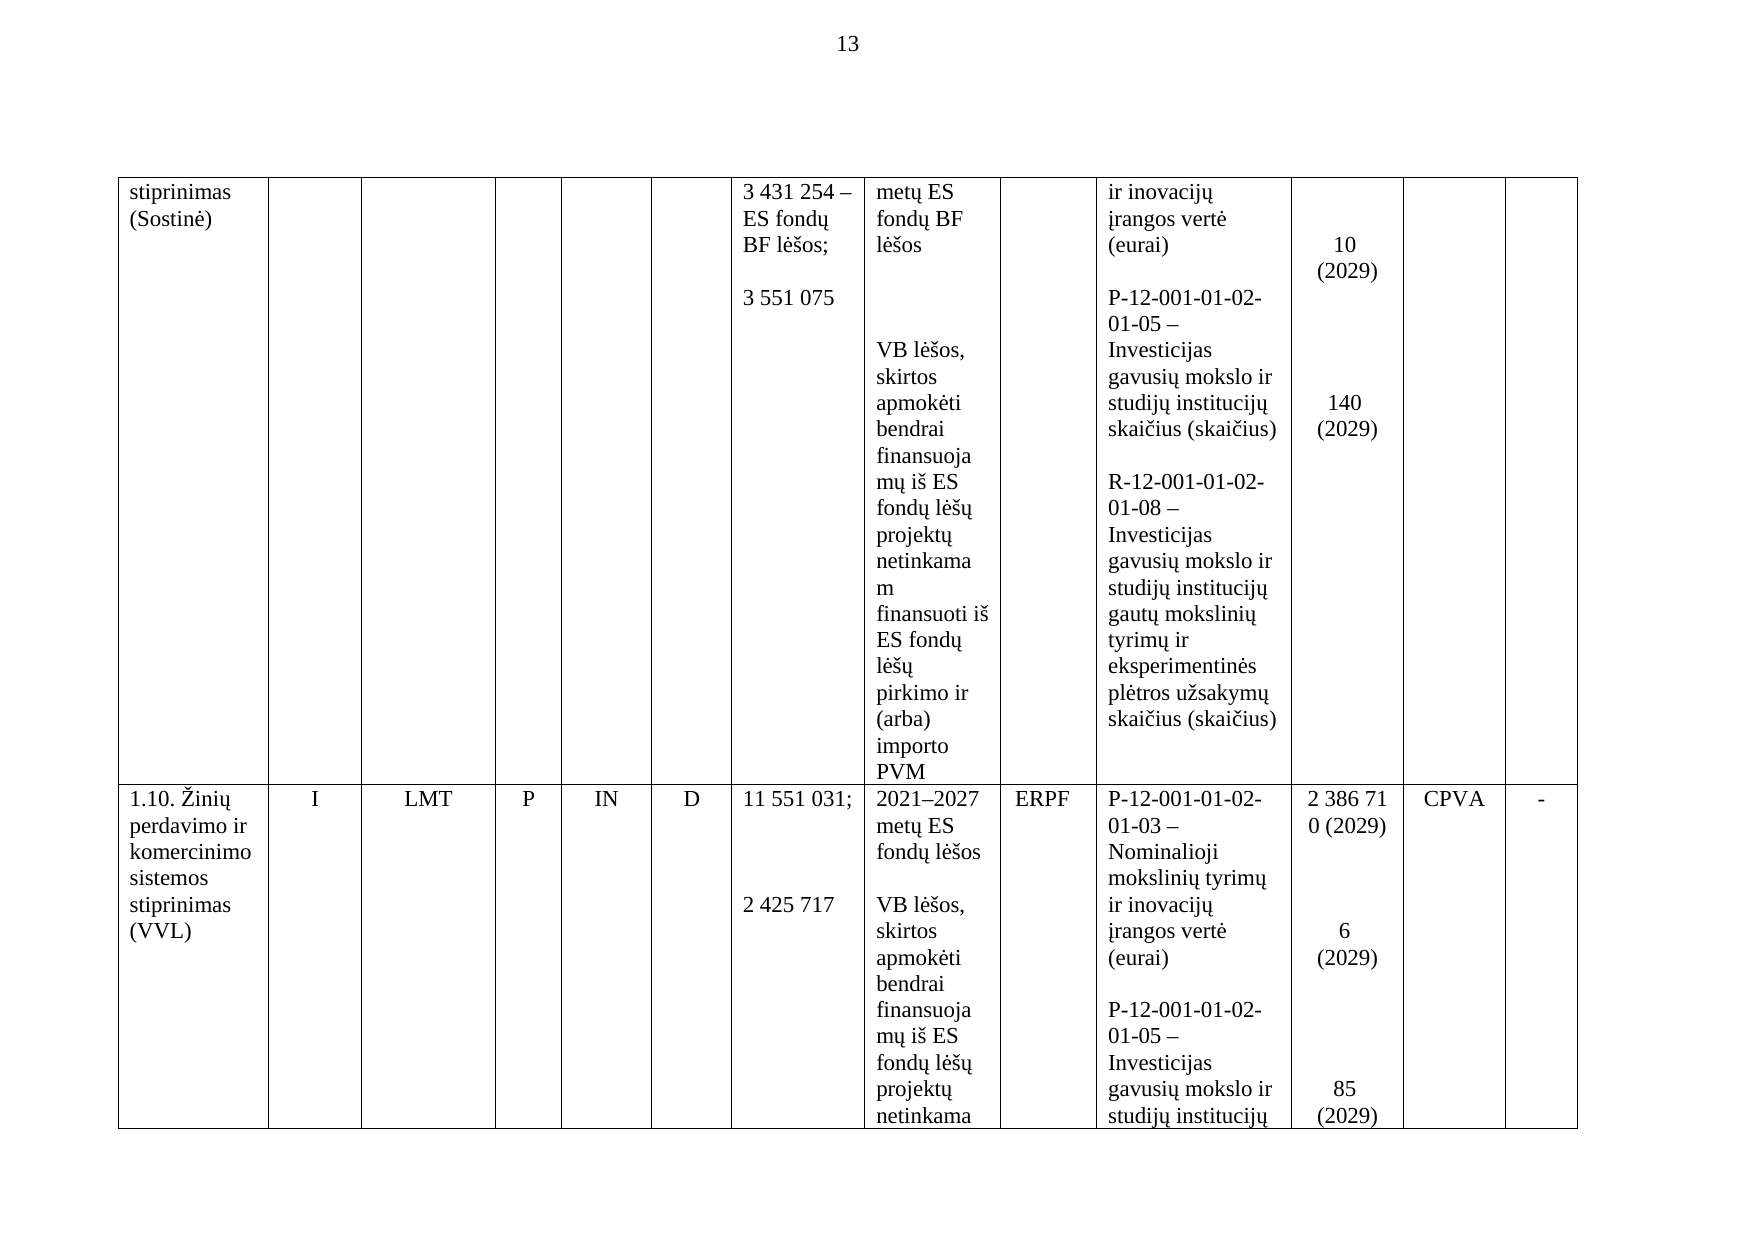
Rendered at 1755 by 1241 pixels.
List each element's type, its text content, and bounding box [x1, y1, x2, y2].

table_cell D [652, 785, 731, 1128]
table_cell 2021–2027 metų ES fondų lėšos VB lėšos, skirtos apmokėti bendrai finansuojamų iš ES fondų lėšų projektų netinkama [865, 785, 1000, 1128]
table_cell 10 (2029) 140 (2029) [1292, 178, 1403, 784]
table_cell 1.10. Žinių perdavimo ir komercinimo sistemos stiprinimas (VVL) [119, 785, 268, 1128]
table_cell ERPF [1001, 785, 1096, 1128]
table_cell LMT [362, 785, 495, 1128]
table_cell [1404, 178, 1505, 784]
table_cell - [1506, 178, 1577, 784]
table_cell - [1506, 785, 1577, 1128]
table_cell metų ES fondų BF lėšos VB lėšos, skirtos apmokėti bendrai finansuojamų iš ES fondų lėšų projektų netinkamam finansuoti iš ES fondų lėšų pirkimo ir (arba) importo PVM [865, 178, 1000, 784]
table_cell 2 386 710 (2029) 6 (2029) 85 (2029) [1292, 785, 1403, 1128]
table_cell IN [562, 785, 651, 1128]
table_cell [269, 178, 361, 784]
table_cell [362, 178, 495, 784]
table_cell [496, 178, 561, 784]
table_cell ir inovacijų įrangos vertė (eurai) P-12-001-01-02-01-05 – Investicijas gavusių mokslo ir studijų institucijų skaičius (skaičius) R-12-001-01-02-01-08 – Investicijas gavusių mokslo ir studijų institucijų gautų mokslinių tyrimų ir eksperimentinės plėtros užsakymų skaičius (skaičius) [1097, 178, 1291, 784]
table_cell stiprinimas (Sostinė) [119, 178, 268, 784]
table_cell 11 551 031; 2 425 717 [732, 785, 864, 1128]
table_cell I [269, 785, 361, 1128]
table_cell [1001, 178, 1096, 784]
table_cell CPVA [1404, 785, 1505, 1128]
table_cell [562, 178, 651, 784]
table_cell P-12-001-01-02-01-03 – Nominalioji mokslinių tyrimų ir inovacijų įrangos vertė (eurai) P-12-001-01-02-01-05 – Investicijas gavusių mokslo ir studijų institucijų [1097, 785, 1291, 1128]
table_cell [652, 178, 731, 784]
table_cell P [496, 785, 561, 1128]
table_cell 3 431 254 – ES fondų BF lėšos; 3 551 075 [732, 178, 864, 784]
